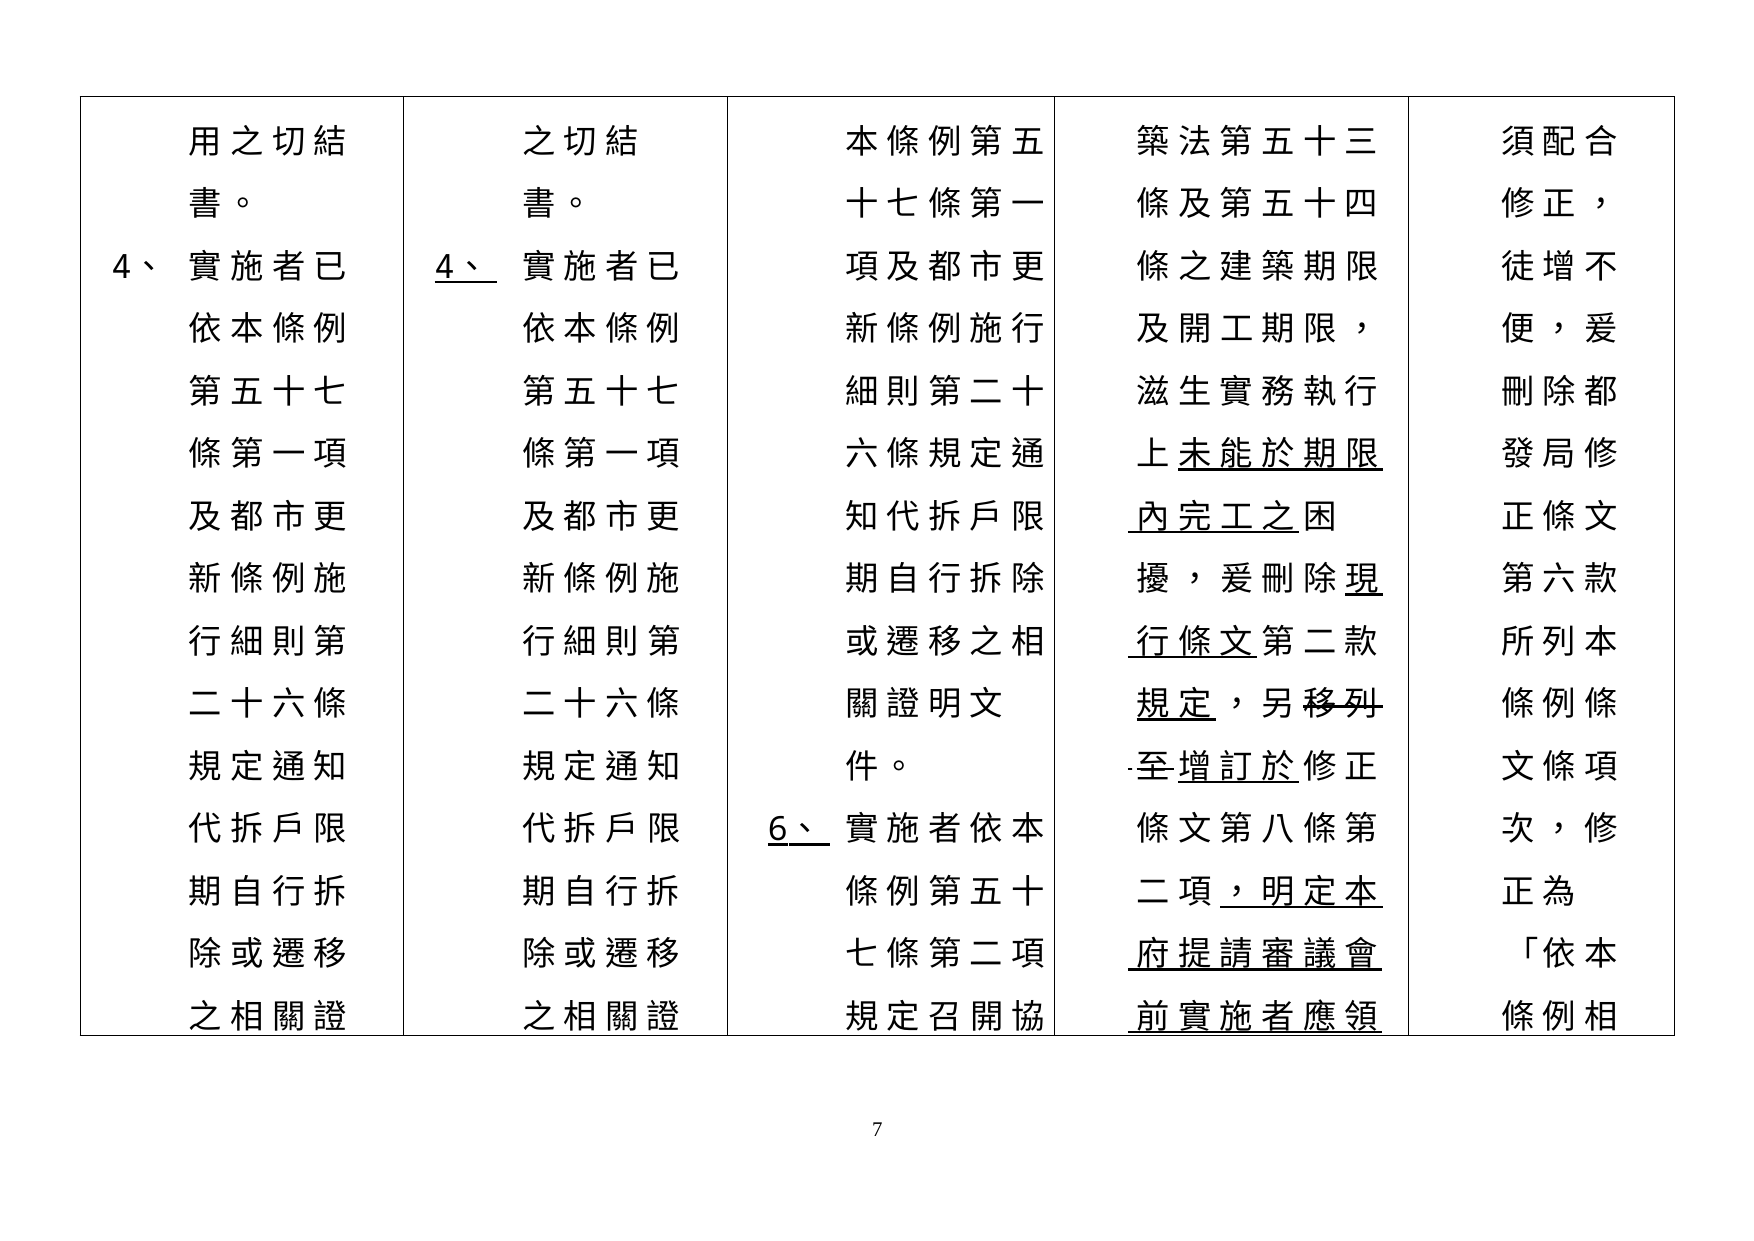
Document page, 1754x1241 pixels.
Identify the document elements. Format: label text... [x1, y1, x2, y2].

table_cell 第五條 實施者申請本府代為拆除或遷移土地改良物時，應檢具下列文件： 權利變換計畫核定函。 拆除執照。但符合建築法第七十八條但書規定者，不在此限。 承諾全額負擔本府處理代為拆除或遷移案件所生拆除、遷移及相關衍生費用之切結書。 實施者已依本條例第五十七條第一項及都市更新條例施行細則第二十六條規定通知代拆戶限期自行拆除或遷移之相關證明文件。 實施者依本條例第五十七條第二項規定召開協調會過程之相關證明文件（含協調對象、寄送召開協調會通知、出席簽到表、會議資料、會議紀錄、會議照片或錄影、寄送會議紀錄等之證明文件）。 實施者已依本條例相關規定發放或提存補償金及補償費之證明文件。 申請本府代為拆除或遷移土地改良物之清冊及照片。 執行拆除或遷移時未清理之物品或設備等之移置計畫，該計畫應載明移置處所位於臺北市轄區內、適於保管物品並無危險之虞且保管期間至少六個月，並於適當位置揭示洽領聯絡方式。 代拆戶暫時安置計畫，該計畫應載明暫時安置處所位於臺北市轄區內，暫時安置日數至少七日。 執行拆除工作計畫。 申報廢棄物流向核准文件。 [81, 97, 403, 1034]
table_cell 都發局修正條文第三款酌作文字修正。 都發局修正條文第六款直接明列本條例相關補償規定，恐有掛一漏萬之疑慮。且若後續本條例修正相關條次，本辦法尚須配合修正，徒增不便，爰刪除都發局修正條文第六款所列本條例條文條項次，修正為「依本條例相關規定」，以涵蓋各種補償態樣。 為使都發局修正條文第八款及第九款體例一致，本科酌作文字修正，並刪除重複之「應」字。 查本條例第三十六條第一項第十三款之「拆遷安置計畫」，係指都市更新事業計畫中，應表明拆遷安置計畫，該計畫包含地上物拆遷計畫、合法建築物之補償與安置、其他土地改良物之補償及占有他人土地之舊違章建築戶之補償與安置，非如都發局修正說明欄第六點所述僅就租金補貼部分予以載明，且修正條文第九款無涉租金補貼一事，爰就都發局修正說明欄第六點酌作修正，明列拆遷安置計畫內容。 其餘都發局修正說明酌作文字修正。 [1409, 97, 1674, 1034]
table_cell 第五條 實施者申請本府代為拆除或遷移土地改良物時，應檢具下列文件： 一、權利變換計畫核定函。 建造執照。 拆除執照。但符合建築法第七十八條但書規定者，不在此限。 承諾全額負擔本府處理代為拆除或遷移案件所生費用之切結書。 實施者已依本條例第五十七條第一項及都市更新條例施行細則第二十六條規定通知代拆戶限期自行拆除或遷移之相關證明文件。 實施者依本條例第五十七條第二項規定召開協調會過程之相關證明文件（含協調對象、寄送召開協調會通知、出席簽到表、會議資料、會 議紀錄、會議照片或錄影、寄送會議紀錄等之證明文件）。 代為拆除或遷移土地改良物補償費已領取或提存之證明文件。 申請本府代為拆除或遷移土地改良物之清冊及照片。 執行拆除或遷移時未清理之物品或設備等之移置計畫，該計畫並應載明移置處所位於臺北市轄區內且適於保管物品並無危險之虞，並於適當位置揭示洽領聯絡方式。 代拆戶安置計畫。 執行拆除工作計畫。 申報廢棄物流向核准文件。 [728, 97, 1054, 1034]
table_cell 考量實施者申請本府代為拆除或遷移土地改良物，依本辦法第七條規定，尚須召開須經兩二次以上公辦協調會，並提請臺北市都市更新及爭議處理審議會（以下簡稱審議會）決議通過後，始得准許執行，時程往往耗時費日。倘要求實施者於送件階段尚無即須檢具建造執照之必要，且因一旦實施者領得建造執照，將開始起算建築法第五十三條及第五十四條之建築期限及開工期限，滋生實務執行上未能於期限內完工之困擾，爰刪除現行條文第二款規定，另移列至增訂於修正條文第八條第二項，明定本府提請審議會前實施者應領得建造執照。 配合現行條文規定第二款之刪除，現行第三款至第十二款之後續款次依序向前遞移為第二款至第十一款。 修正條文第三款，實務上在執行代為拆除或遷移土地改良物時，其費用之支出，除「拆除或遷移費用」外，尚包含但不限於因執行現行條文第九款、第十款所生之物品設備保管費(如倉儲)、暫時安置費(如旅舍)等相關衍生費用，爰修正第三款文字，以資明確，避生爭議。 修正條文第六款，查實施者依本條例五十二條第一項、第五十七條第五項及第六十條第二項等規定，有支付所有權人及相關權利人「不能或不願之補償金」及「拆遷補償費」之法定義務，又實施者依本條例第六十二條規定，如與權利變換範圍內占有他人土地之舊違章建築戶簽訂協議書採「現金補償方案」者，亦應依約給付，前開各種補償類型，實施者不得以任何名義或理由抑留剋扣。如允許實施者在履行前開義務完竣前，得向本府申請代為拆除或遷移作業，將嚴重妨害應受補償人之權益，並有違反本條例第五十七條正當法律程序疑慮。現行規定條文文字上僅須檢附規範代拆戶之「拆遷補償費」，未顧及其他補償對象及補償類型，有失妥適顯有不當，爰修正第六款文字，明定依本條例相關規定，以涵蓋各種補償態樣以資明確。 參酌實務執行經驗修正第八款規定，明定實施者將未清理之物品或設備移置於適當處所保管，其保管期間應至少六個月。其餘酌予文字修正。 查第九款所定「安置計畫」係指因執行代為拆除或遷移作業，「暫時」將代拆戶安置於特定處所而言，與本條例第三十六條第一項第十三款規定之「拆遷安置計畫」有別。，後者係慮及更新建築物在取得使用執照後，尚未完成產權登記前，所有權人仍無法遷入，故要求實施者應補貼所有權人更新期間（開工日至取得使用執照）再加計六個月之租金查本條例所指之「拆遷安置計畫」，包含地上物拆遷計畫、合法建築物之補償與安置、其他土地改良物之補償及占有他人土地之舊違章建築戶之補償與安置，兩者有其差異，為明確區分二者，爰增加「暫時」二字，避免混淆。以資明確；另參酌修正條文第八款文字及實務執行經驗，明定代拆戶暫時安置計畫應載明暫時安置處所位於臺北市轄區內，暫時安置日數應至少七日，以保障代拆戶之權益。 [1055, 97, 1408, 1034]
table_cell 第五條 實施者申請本府代為拆除或遷移土地改良物時，應檢具下列文件： 一、權利變換計畫核定函。 拆除執照。但符合建築法第七十八條但書規定者，不在此限。 承諾全額負擔本府處理代為拆除或遷移案件所生拆除遷移及相關衍生費用之切結書。 實施者已依本條例第五十七條第一項及都市更新條例施行細則第二十六條規定通知代拆戶限期自行拆除或遷移之相關證明文件。 實施者依本條例第五十七條第二項規定召開協調會過程之相關證明文件（含協調對象、寄送召開協調會通知、出席簽到表、會議資料、會議紀錄、會議照片或錄影、寄送會議紀錄等之證明文件）。 實施者已依本條例第五十二條第一項、第五十七條第五項、第六十條第二項及第六十二條規定發放或提存補償金及補償費之證明文件。 申請本府代為拆除或遷移土地改良物之清冊及照片。 執行拆除或遷移時未清理之物品或設備等之移置計畫，該計畫應載明移置處所位於臺北市轄區內，適於保管物品並無危險之虞，保管期間應至少六個月，並於適當位置揭示洽領聯絡方式。 代拆戶暫時安置計畫應載明暫時安置處所位於臺北市轄區內，暫時安置日數應至少七日。 執行拆除工作計畫。 申報廢棄物流向核准文件。 [404, 97, 727, 1034]
